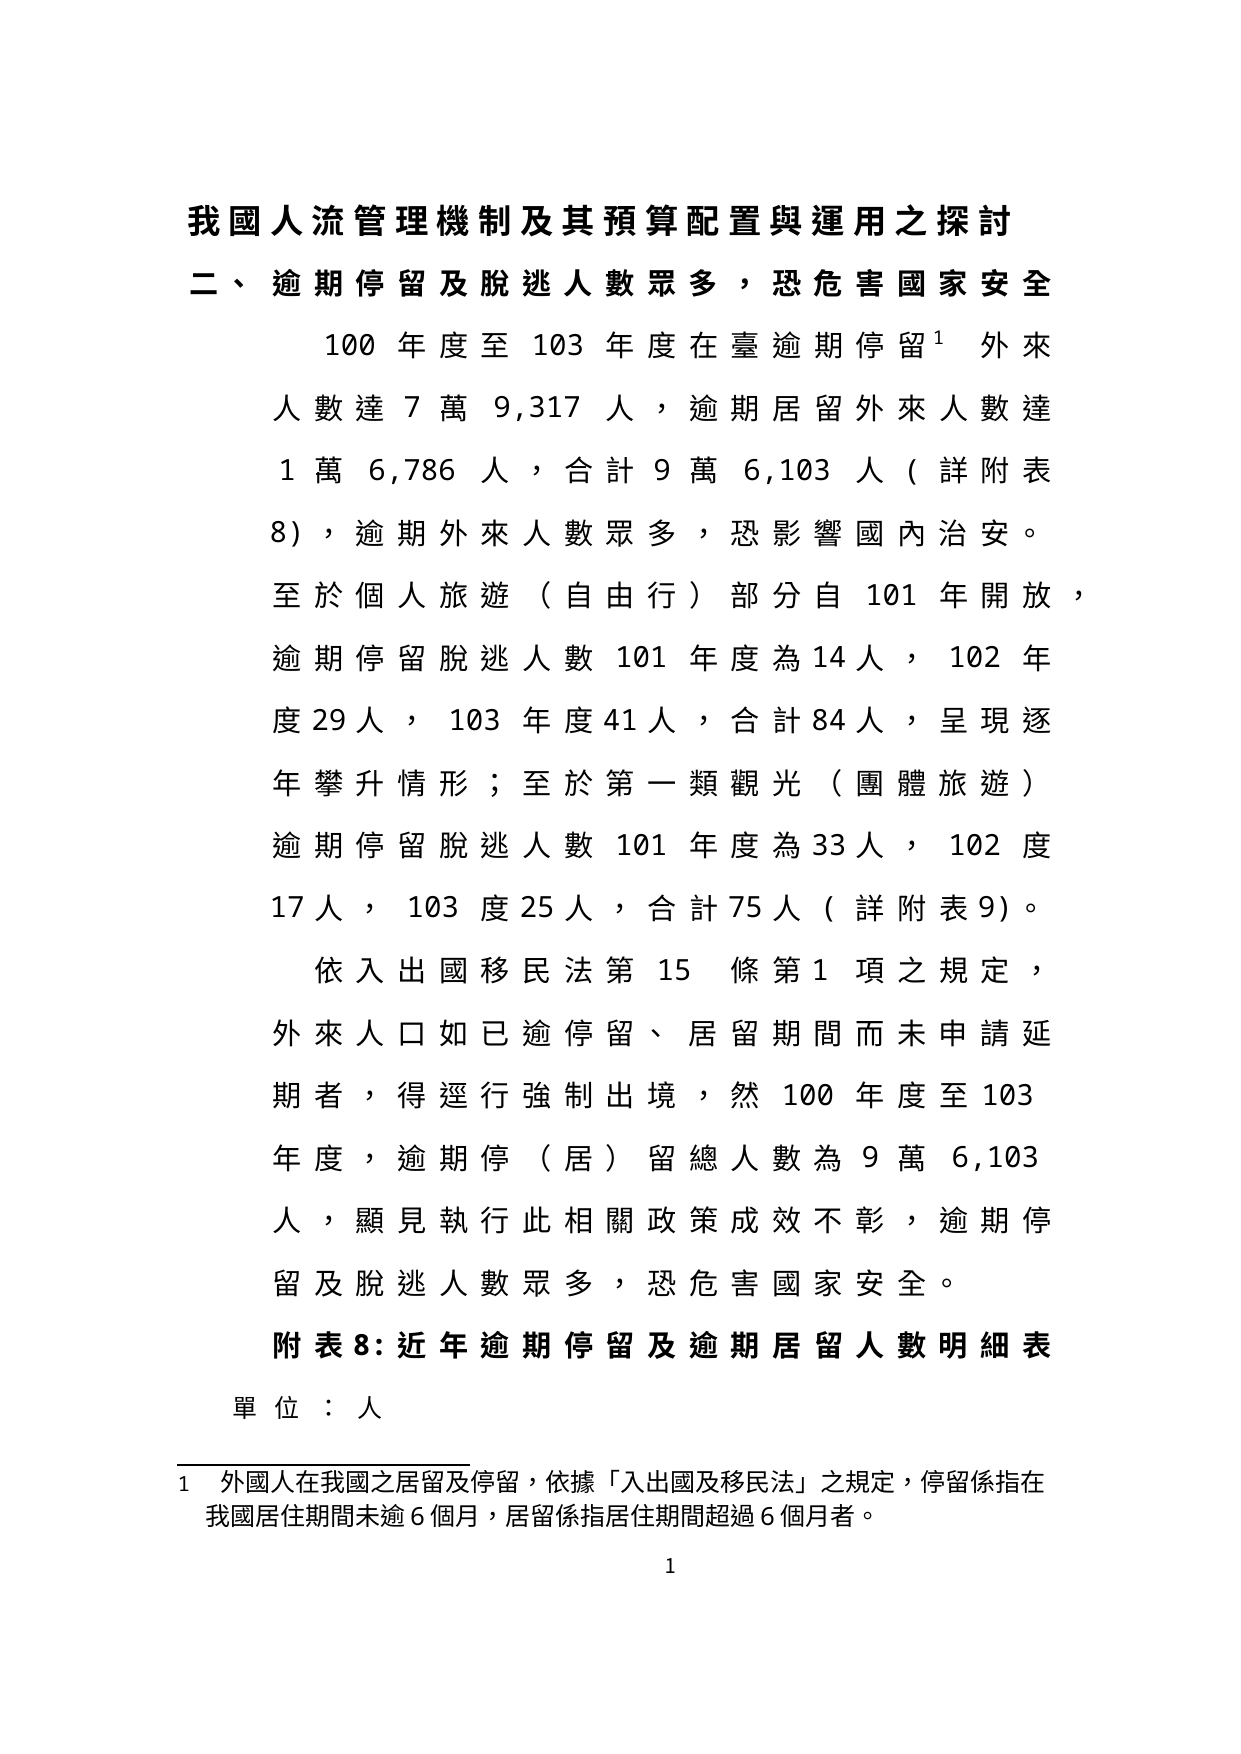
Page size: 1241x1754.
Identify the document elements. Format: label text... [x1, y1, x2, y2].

text 附表8:近年逾期停留及逾期居留人數明細表 單位：人 [201, 1302, 1058, 1427]
text 我國人流管理機制及其預算配置與運用之探討 [183, 177, 1058, 240]
text 二、逾期停留及脫逃人數眾多，恐危害國家安全 [162, 240, 1058, 302]
text 外國人在我國之居留及停留，依據「入出國及移民法」之規定，停留係指在我國居住期間未逾6個月，居留係指居住期間超過6個月者。 [177, 1465, 1063, 1532]
text 依入出國移民法第15 條第1 項之規定，外來人口如已逾停留、居留期間而未申請延期者，得逕行強制出境，然100年度至103 年度，逾期停（居）留總人數為9萬6,103人，顯見執行此相關政策成效不彰，逾期停留及脫逃人數眾多，恐危害國家安全。 [242, 927, 1058, 1302]
text 100年度至103年度在臺逾期停留外來人數達7萬9,317人，逾期居留外來人數達1萬6,786人，合計9萬6,103人(詳附表8)，逾期外來人數眾多，恐影響國內治安。至於個人旅遊（自由行）部分自101年開放，逾期停留脫逃人數101年度為14人，102年度29人，103年度41人，合計84人，呈現逐年攀升情形；至於第一類觀光（團體旅遊）逾期停留脫逃人數101年度為33人，102度17人，103度25人，合計75人(詳附表9)。 [242, 302, 1058, 927]
